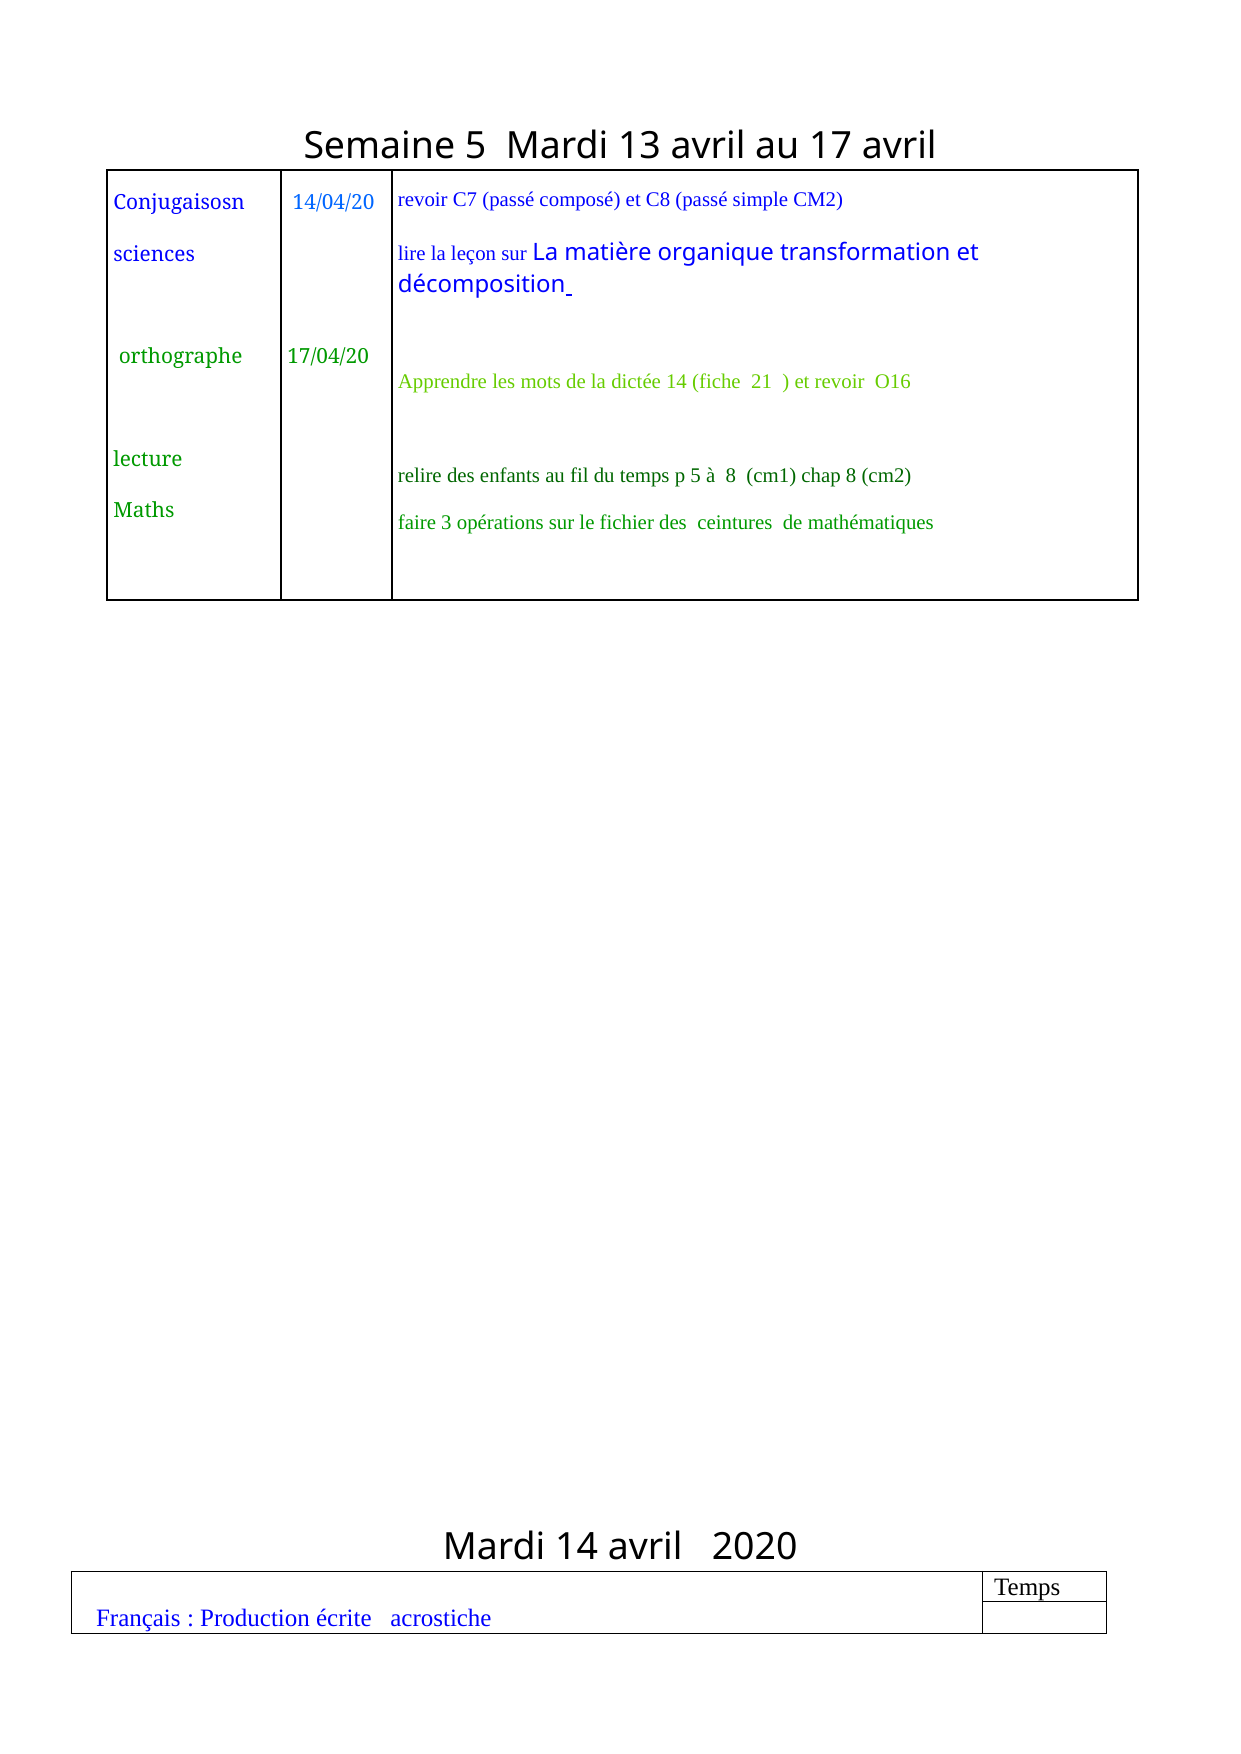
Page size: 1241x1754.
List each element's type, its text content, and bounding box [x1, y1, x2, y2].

table_header Conjugaisosn sciences orthographe lecture Maths [108, 171, 280, 599]
table_header 14/04/20 17/04/20 [282, 171, 391, 599]
table_header revoir C7 (passé composé) et C8 (passé simple CM2) lire la leçon sur La matière organique transformation et décomposition Apprendre les mots de la dictée 14 (fiche 21 ) et revoir O16 relire des enfants au fil du temps p 5 à 8 (cm1) chap 8 (cm2) faire 3 opérations sur le fichier des ceintures de mathématiques [393, 171, 1137, 599]
table_header Français : Production écrite acrostiche [72, 1572, 982, 1633]
text Semaine 5 Mardi 13 avril au 17 avril [118, 118, 1122, 169]
table_cell [983, 1602, 1106, 1633]
text Mardi 14 avril 2020 [118, 1520, 1122, 1571]
table_header Temps [983, 1572, 1106, 1601]
